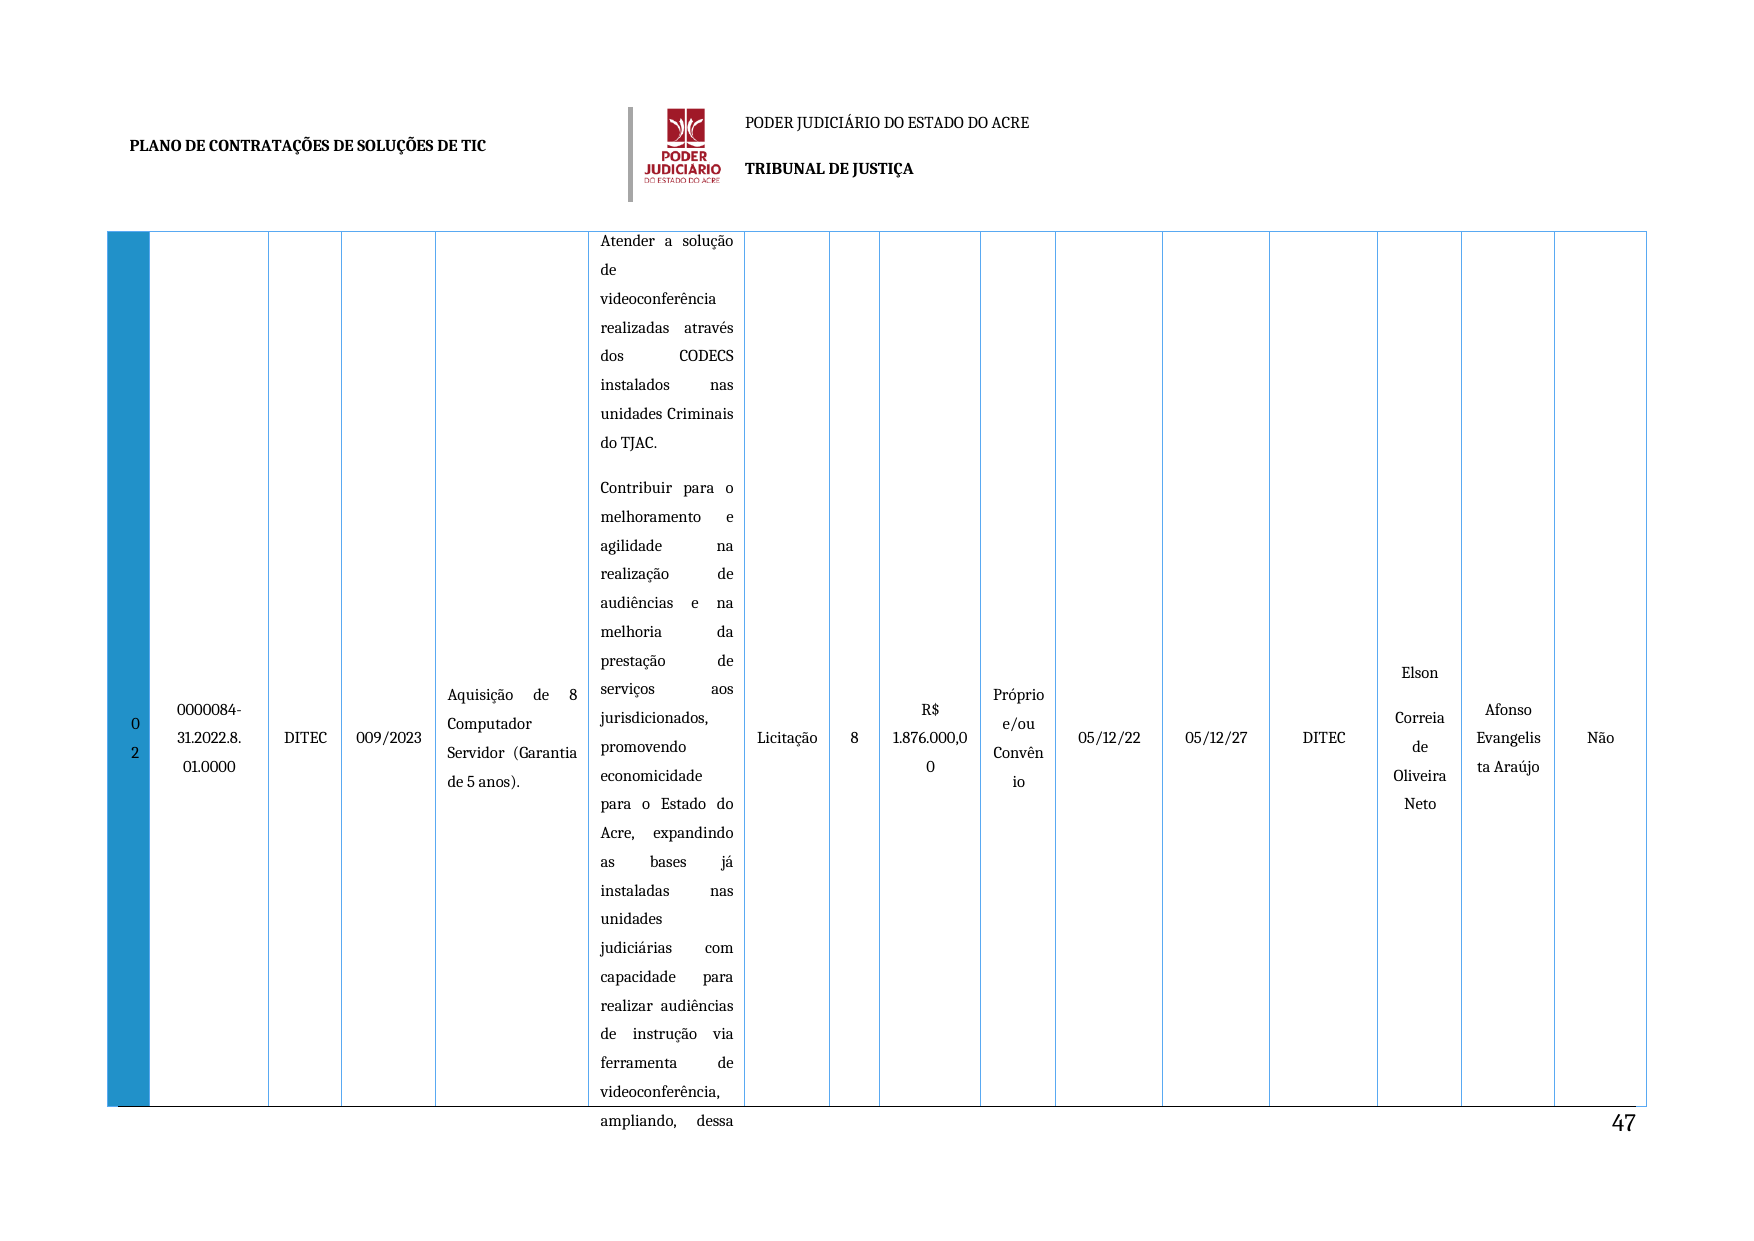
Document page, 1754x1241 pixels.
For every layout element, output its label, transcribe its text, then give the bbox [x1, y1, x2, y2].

table_cell Atender a solução de videoconferência realizadas através dos CODECS instalados nas unidades Criminais do TJAC. Contribuir para o melhoramento e agilidade na realização de audiências e na melhoria da prestação de serviços aos jurisdicionados, promovendo economicidade para o Estado do Acre, expandindo as bases já instaladas nas unidades judiciárias com capacidade para realizar audiências de instrução via ferramenta de videoconferência, ampliando, dessa forma, a segurança dos magistrados e sociedade como um todo. [589, 232, 744, 1106]
table_cell DITEC [1270, 232, 1377, 1106]
table_cell DITEC [269, 232, 341, 1106]
table_cell Licitação [745, 232, 829, 1106]
table_cell 02 [108, 232, 149, 1106]
table_cell 05/12/27 [1163, 232, 1269, 1106]
table_cell Afonso Evangelista Araújo [1462, 232, 1554, 1106]
table_cell Elson Correia de Oliveira Neto [1378, 232, 1461, 1106]
table_cell 009/2023 [342, 232, 435, 1106]
table_cell Próprio e/ou Convênio [981, 232, 1055, 1106]
picture [641, 106, 723, 186]
table_cell 05/12/22 [1056, 232, 1162, 1106]
table_cell Não [1555, 232, 1646, 1106]
table_cell R$ 1.876.000,00 [880, 232, 980, 1106]
table_cell Aquisição de 8 Computador Servidor (Garantia de 5 anos). [436, 232, 588, 1106]
table_cell 8 [830, 232, 879, 1106]
table_cell 0000084-31.2022.8.01.0000 [150, 232, 268, 1106]
